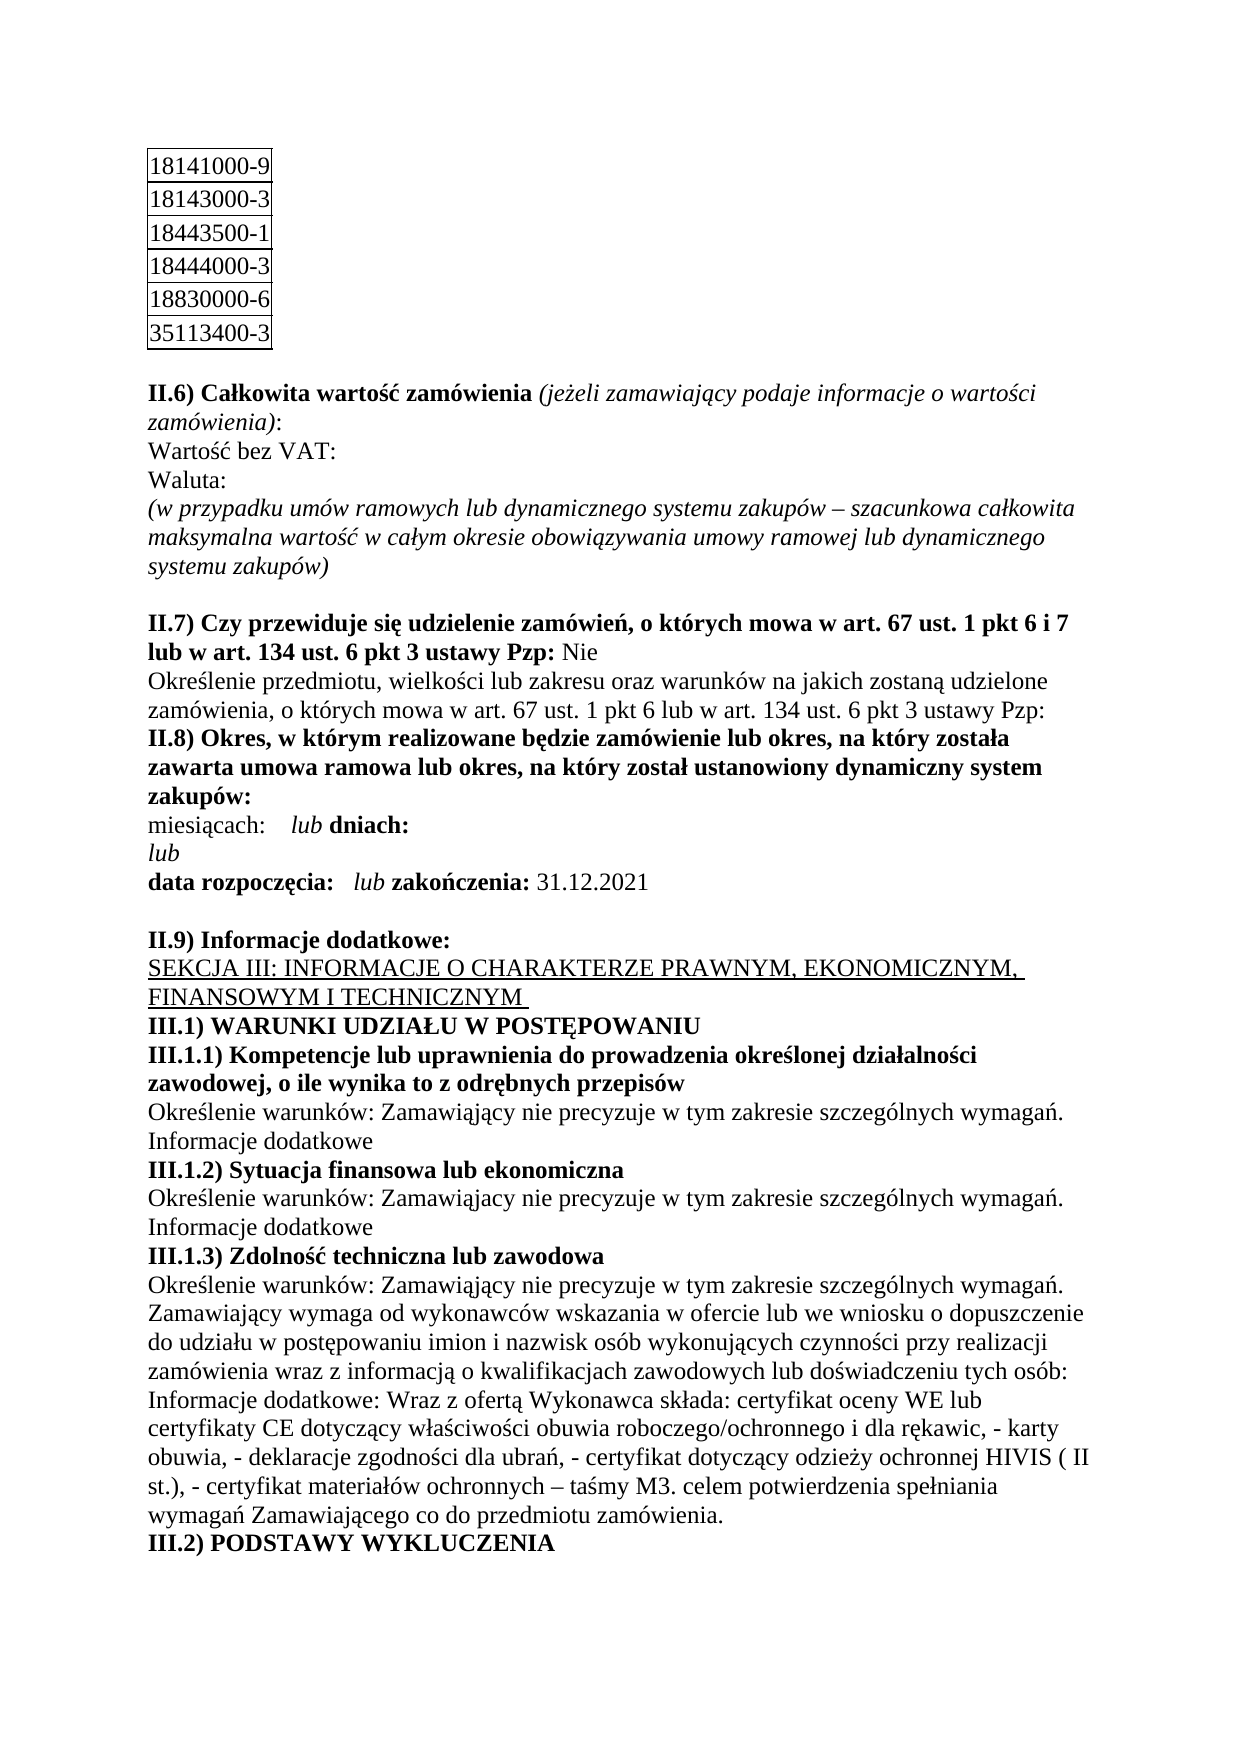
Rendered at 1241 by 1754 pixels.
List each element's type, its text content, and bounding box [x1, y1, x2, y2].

table_cell 18141000-9 [148, 149, 271, 181]
table_cell 35113400-3 [148, 316, 271, 348]
text III.1.1) Kompetencje lub uprawnienia do prowadzenia określonej działalności zawodowej, o ile wynika to z odrębnych przepisów Określenie warunków: Zamawiąjący nie precyzuje w tym zakresie szczególnych wymagań. Informacje dodatkowe III.1.2) Sytuacja finansowa lub ekonomiczna Określenie warunków: Zamawiąjacy nie precyzuje w tym zakresie szczególnych wymagań. Informacje dodatkowe III.1.3) Zdolność techniczna lub zawodowa Określenie warunków: Zamawiąjący nie precyzuje w tym zakresie szczególnych wymagań. Zamawiający wymaga od wykonawców wskazania w ofercie lub we wniosku o dopuszczenie do udziału w postępowaniu imion i nazwisk osób wykonujących czynności przy realizacji zamówienia wraz z informacją o kwalifikacjach zawodowych lub doświadczeniu tych osób: Informacje dodatkowe: Wraz z ofertą Wykonawca składa: certyfikat oceny WE lub certyfikaty CE dotyczący właściwości obuwia roboczego/ochronnego i dla rękawic, - karty obuwia, - deklaracje zgodności dla ubrań, - certyfikat dotyczący odzieży ochronnej HIVIS ( II st.), - certyfikat materiałów ochronnych – taśmy M3. celem potwierdzenia spełniania wymagań Zamawiającego co do przedmiotu zamówienia. [148, 1040, 1093, 1528]
table_cell 18143000-3 [148, 183, 271, 214]
text (w przypadku umów ramowych lub dynamicznego systemu zakupów – szacunkowa całkowita maksymalna wartość w całym okresie obowiązywania umowy ramowej lub dynamicznego systemu zakupów) [148, 493, 1093, 580]
table_cell 18444000-3 [148, 250, 271, 281]
text SEKCJA III: INFORMACJE O CHARAKTERZE PRAWNYM, EKONOMICZNYM, FINANSOWYM I TECHNICZNYM [148, 953, 1093, 1011]
text III.2) PODSTAWY WYKLUCZENIA [148, 1528, 1093, 1557]
table_cell 18443500-1 [148, 216, 271, 248]
text III.1) WARUNKI UDZIAŁU W POSTĘPOWANIU [148, 1011, 1093, 1040]
text II.7) Czy przewiduje się udzielenie zamówień, o których mowa w art. 67 ust. 1 pkt 6 i 7 lub w art. 134 ust. 6 pkt 3 ustawy Pzp: Nie Określenie przedmiotu, wielkości lub zakresu oraz warunków na jakich zostaną udzielone zamówienia, o których mowa w art. 67 ust. 1 pkt 6 lub w art. 134 ust. 6 pkt 3 ustawy Pzp: II.8) Okres, w którym realizowane będzie zamówienie lub okres, na który została zawarta umowa ramowa lub okres, na który został ustanowiony dynamiczny system zakupów: miesiącach: lub dniach: lub data rozpoczęcia: lub zakończenia: 31.12.2021 II.9) Informacje dodatkowe: [148, 580, 1093, 953]
table_cell 18830000-6 [148, 283, 271, 315]
text II.6) Całkowita wartość zamówienia (jeżeli zamawiający podaje informacje o wartości zamówienia): Wartość bez VAT: Waluta: [148, 350, 1093, 493]
